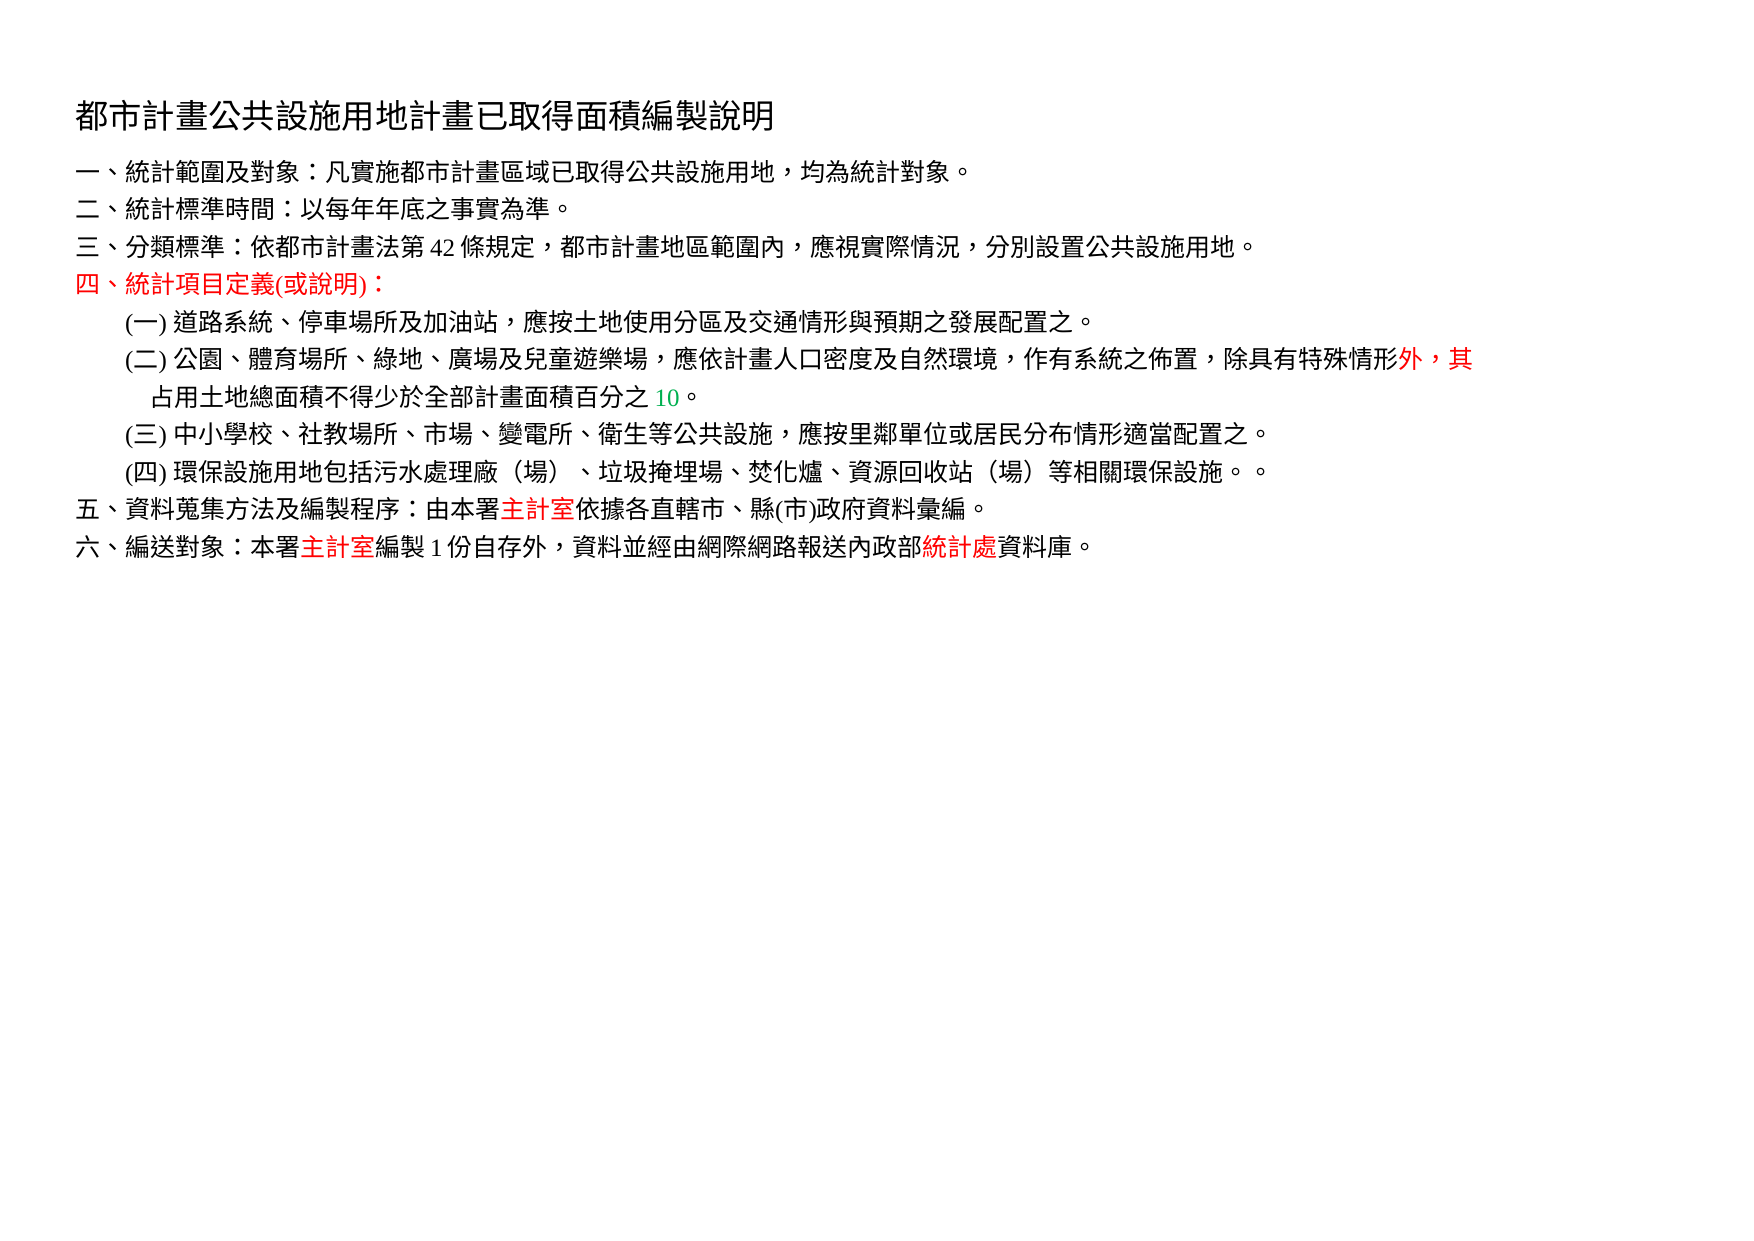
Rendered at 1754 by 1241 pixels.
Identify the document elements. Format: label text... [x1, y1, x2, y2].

text (二) 公園、體育場所、綠地、廣場及兒童遊樂場，應依計畫人口密度及自然環境，作有系統之佈置，除具有特殊情形外，其 [75, 339, 1679, 376]
text 占用土地總面積不得少於全部計畫面積百分之10。 [75, 376, 1679, 414]
text 一、統計範圍及對象：凡實施都市計畫區域已取得公共設施用地，均為統計對象。 [75, 151, 1679, 189]
text 都市計畫公共設施用地計畫已取得面積編製說明 [75, 76, 1679, 151]
text 三、分類標準：依都市計畫法第42條規定，都市計畫地區範圍內，應視實際情況，分別設置公共設施用地。 [75, 226, 1679, 264]
text 五、資料蒐集方法及編製程序：由本署主計室依據各直轄市、縣(市)政府資料彙編。 [75, 489, 1679, 526]
text (三) 中小學校、社教場所、市場、變電所、衛生等公共設施，應按里鄰單位或居民分布情形適當配置之。 [75, 414, 1679, 451]
text (一) 道路系統、停車場所及加油站，應按土地使用分區及交通情形與預期之發展配置之。 [75, 301, 1679, 339]
text 六、編送對象：本署主計室編製1份自存外，資料並經由網際網路報送內政部統計處資料庫。 [75, 526, 1679, 564]
text 四、統計項目定義(或說明)： [75, 264, 1679, 301]
text (四) 環保設施用地包括污水處理廠（場）、垃圾掩埋場、焚化爐、資源回收站（場）等相關環保設施。。 [75, 451, 1679, 489]
text 二、統計標準時間：以每年年底之事實為準。 [75, 189, 1679, 226]
